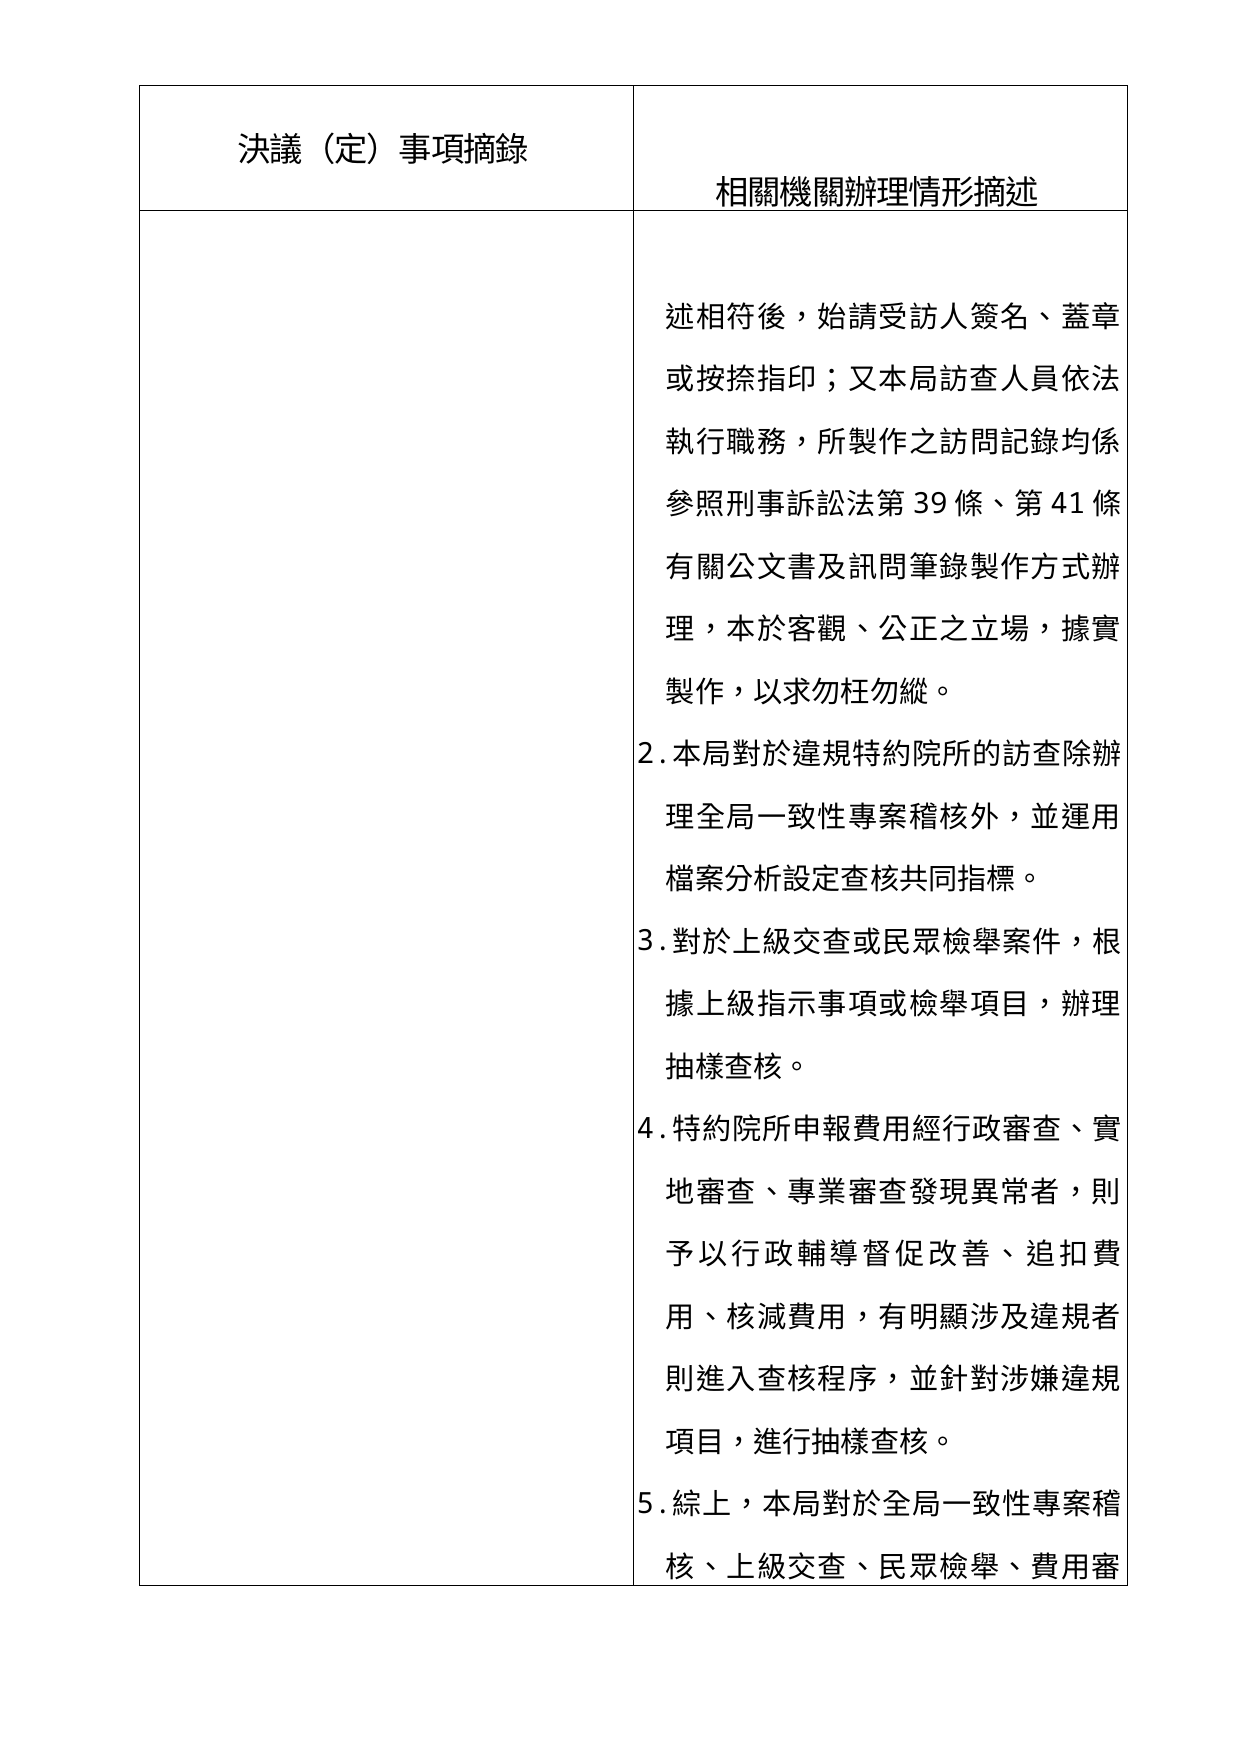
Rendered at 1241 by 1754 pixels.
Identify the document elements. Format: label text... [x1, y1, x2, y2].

table_header 決議（定）事項摘錄 [140, 86, 633, 210]
table_cell [140, 211, 633, 1585]
table_cell 述相符後，始請受訪人簽名、蓋章或按捺指印；又本局訪查人員依法執行職務，所製作之訪問記錄均係參照刑事訴訟法第39條、第41條有關公文書及訊問筆錄製作方式辦理，本於客觀、公正之立場，據實製作，以求勿枉勿縱。 2.本局對於違規特約院所的訪查除辦理全局一致性專案稽核外，並運用檔案分析設定查核共同指標。 3.對於上級交查或民眾檢舉案件，根據上級指示事項或檢舉項目，辦理抽樣查核。 4.特約院所申報費用經行政審查、實地審查、專業審查發現異常者，則予以行政輔導督促改善、追扣費用、核減費用，有明顯涉及違規者則進入查核程序，並針對涉嫌違規項目，進行抽樣查核。 5.綜上，本局對於全局一致性專案稽核、上級交查、民眾檢舉、費用審 [634, 211, 1127, 1585]
table_header 相關機關辦理情形摘述 [634, 86, 1127, 210]
